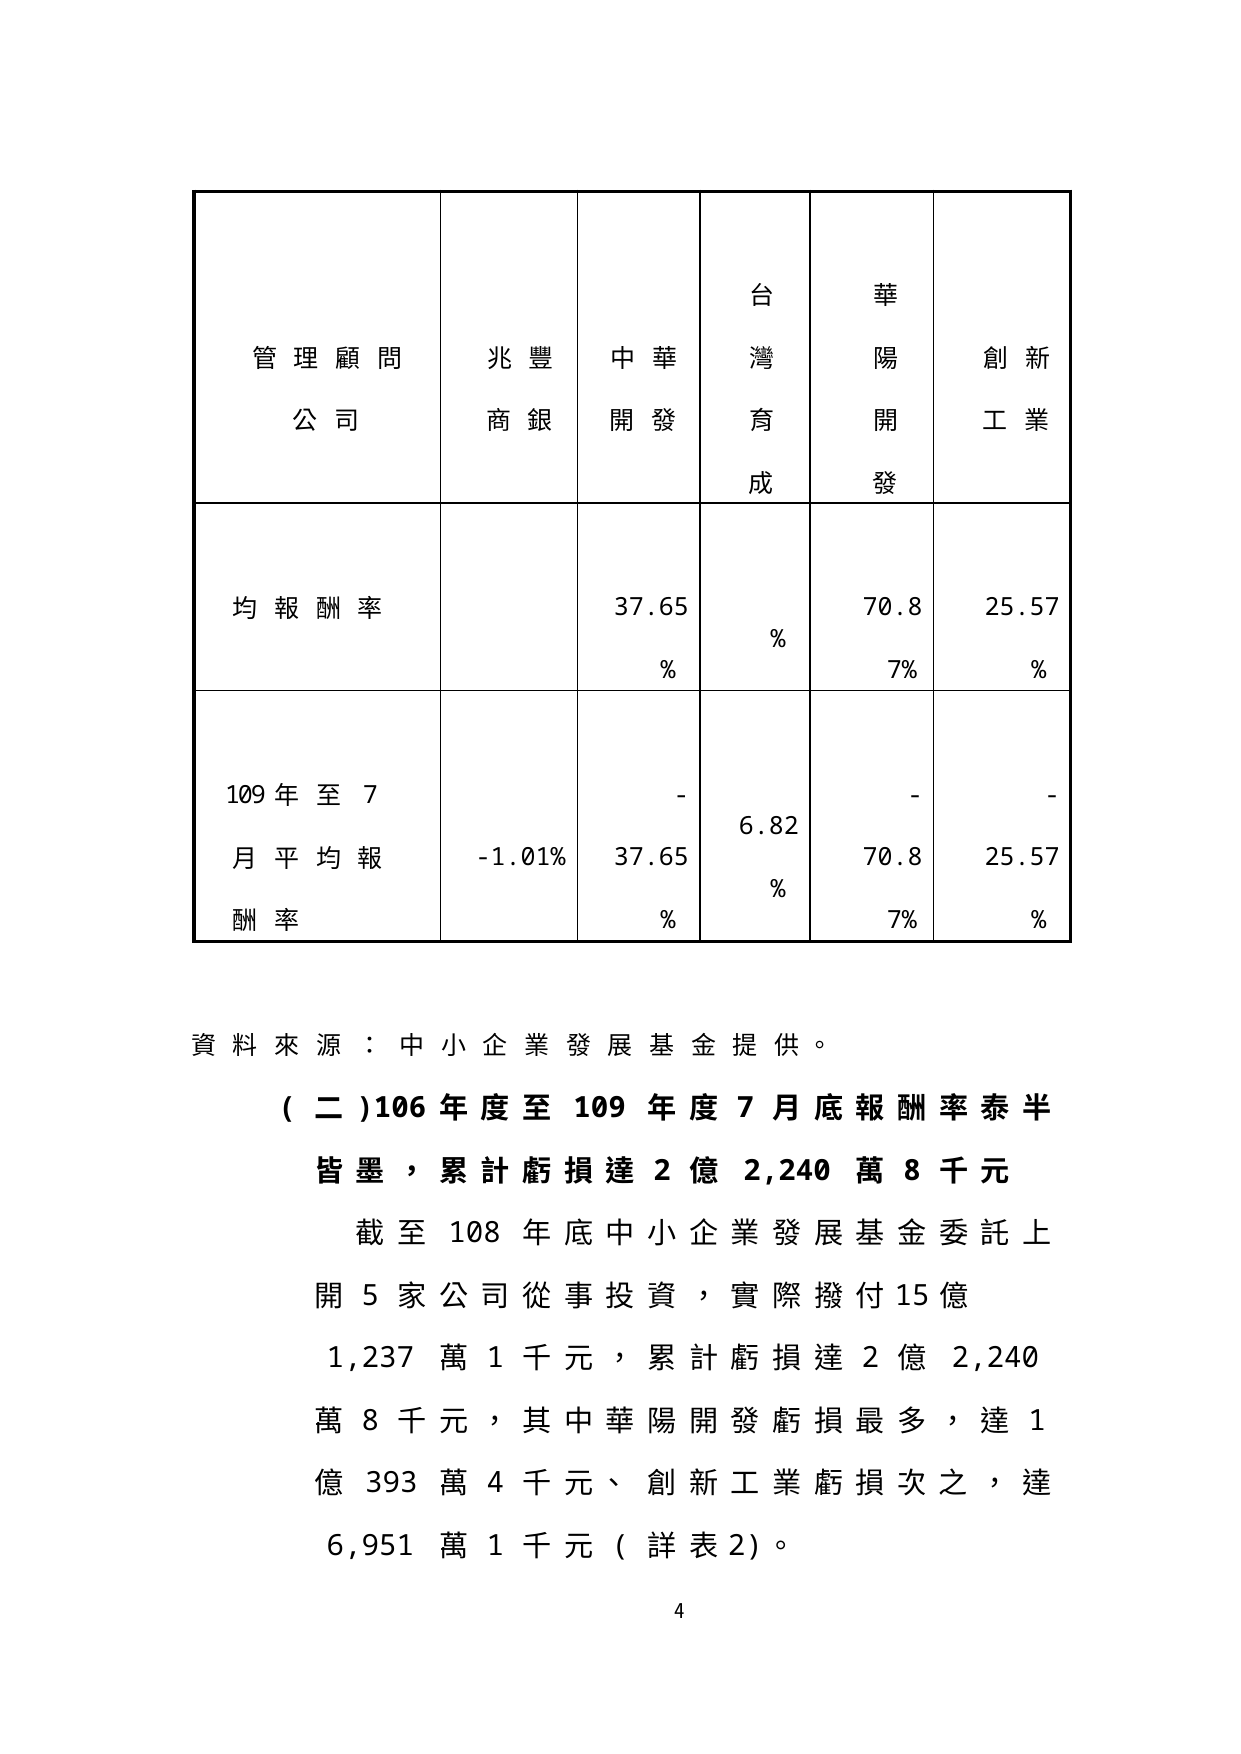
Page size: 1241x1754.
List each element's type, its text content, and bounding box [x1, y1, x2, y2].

table_header 管理顧問公司 [196, 193, 440, 502]
table_header 台灣育成 [701, 193, 809, 502]
table_cell -25.57% [934, 504, 1069, 689]
table_cell -70.87% [811, 504, 933, 689]
table_header 創新工業 [934, 193, 1069, 502]
table_cell [441, 504, 577, 689]
table_cell -37.65% [578, 691, 699, 939]
table_header 華陽開發 [811, 193, 933, 502]
table_header 中華開發 [578, 193, 699, 502]
table_cell -37.65% [578, 504, 699, 689]
table_cell 均報酬率 [196, 504, 440, 689]
text 資料來源：中小企業發展基金提供。 [183, 1002, 1058, 1064]
table_cell -1.01% [441, 691, 577, 939]
table_cell -70.87% [811, 691, 933, 939]
text (二)106年度至109年度7月底報酬率泰半皆墨，累計虧損達2億2,240萬8千元 [242, 1064, 1058, 1189]
table_cell -25.57% [934, 691, 1069, 939]
table_cell 109年至7月平均報酬率 [196, 691, 440, 939]
table_cell % [701, 504, 809, 689]
table_header 兆豐商銀 [441, 193, 577, 502]
text 截至108年底中小企業發展基金委託上開5家公司從事投資，實際撥付15億1,237萬1千元，累計虧損達2億2,240萬8千元，其中華陽開發虧損最多，達1億393萬4千元、創新工業虧損次之，達6,951萬1千元(詳表2)。 [271, 1189, 1058, 1564]
table_cell 6.82% [701, 691, 809, 939]
